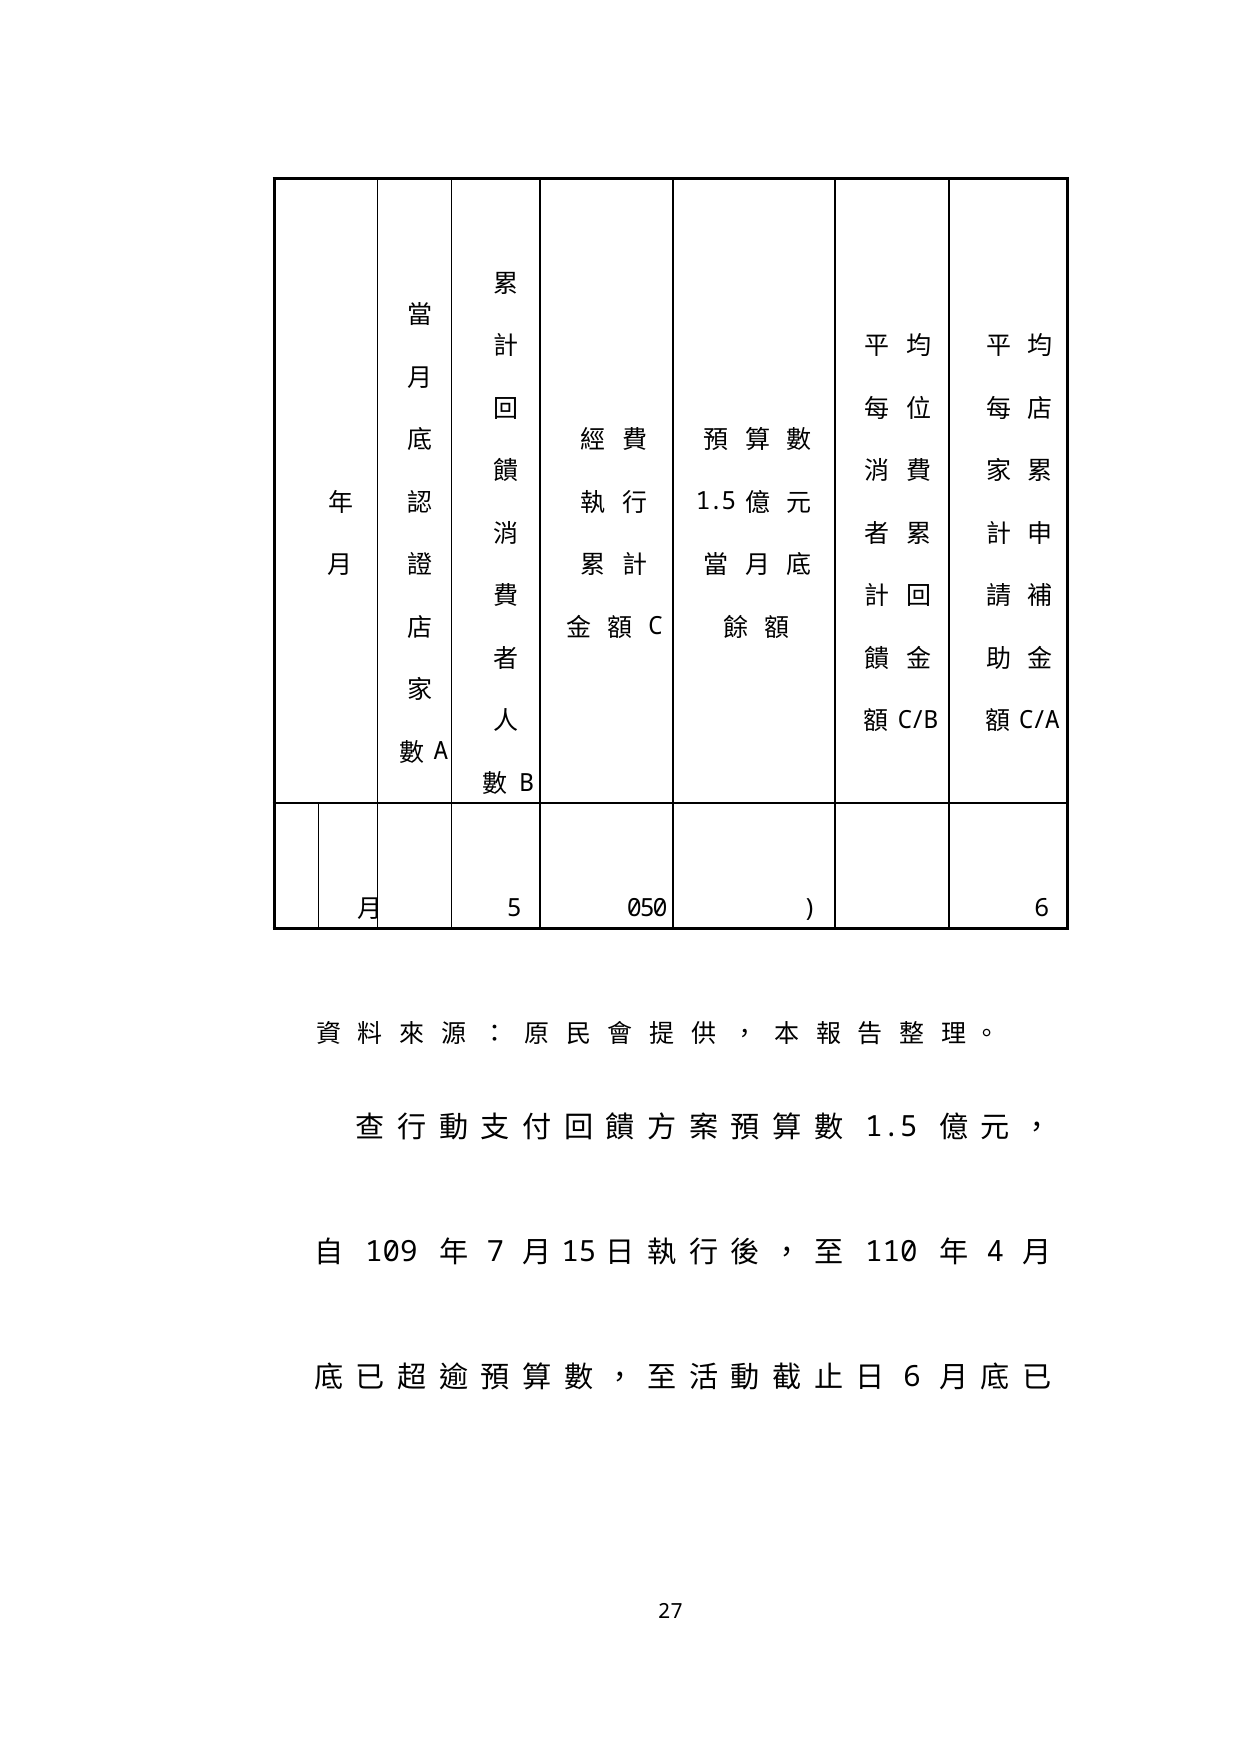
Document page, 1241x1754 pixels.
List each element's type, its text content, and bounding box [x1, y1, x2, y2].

table_header 年月 [276, 180, 377, 802]
table_header 平均每店家累計申請補助金額C/A [950, 180, 1066, 802]
table_cell 6月 [364, 899, 376, 903]
table_header 經費執行累計金額C [541, 180, 672, 802]
table_cell 826 [378, 804, 451, 927]
table_cell 050 [541, 804, 672, 927]
table_header 預算數1.5億元當月底餘額 [674, 180, 834, 802]
table_header 平均每位消費者累計回饋金額C/B [836, 180, 948, 802]
table_cell ) [674, 804, 834, 927]
table_cell 6月 [319, 804, 377, 927]
table_cell 6 [950, 804, 1066, 927]
table_header 累計回饋消費者人數B [452, 180, 539, 802]
table_cell 6月 [364, 905, 376, 909]
table_header 當月底認證店家數A [378, 180, 451, 802]
text 查行動支付回饋方案預算數1.5億元，自109年7月15日執行後，至110年4月底已超逾預算數，至活動截止日6月底已執行2億1,110萬6千元。查該回饋方案截至110年6月底認證之原住民族店家共826家，累計回饋消費者人數9,705人，平均每位消費者累計回饋金額高達2萬1,752元，優於109年7月間登記並於該年底前使用之各類振興券面額。揆諸上開執行情形可知，雖申請金額看似踴躍，惟實際回饋之消費者人數尚未及1萬人，容欠普及性。基此，若本追加預算案之回饋方案(可能第2階段以後)比照該等比例回饋方式，為確保受益範圍之廣泛性，允宜調整每位消費者之回饋次數或上限，並衡酌增訂經費用罄時日落條款之可行性，俾增進經費支用效益。 [271, 1052, 1058, 1427]
table_cell [836, 804, 948, 927]
text 資料來源：原民會提供，本報告整理。 [271, 990, 1058, 1052]
table_cell 110年 [276, 804, 318, 927]
table_cell 5 [452, 804, 539, 927]
